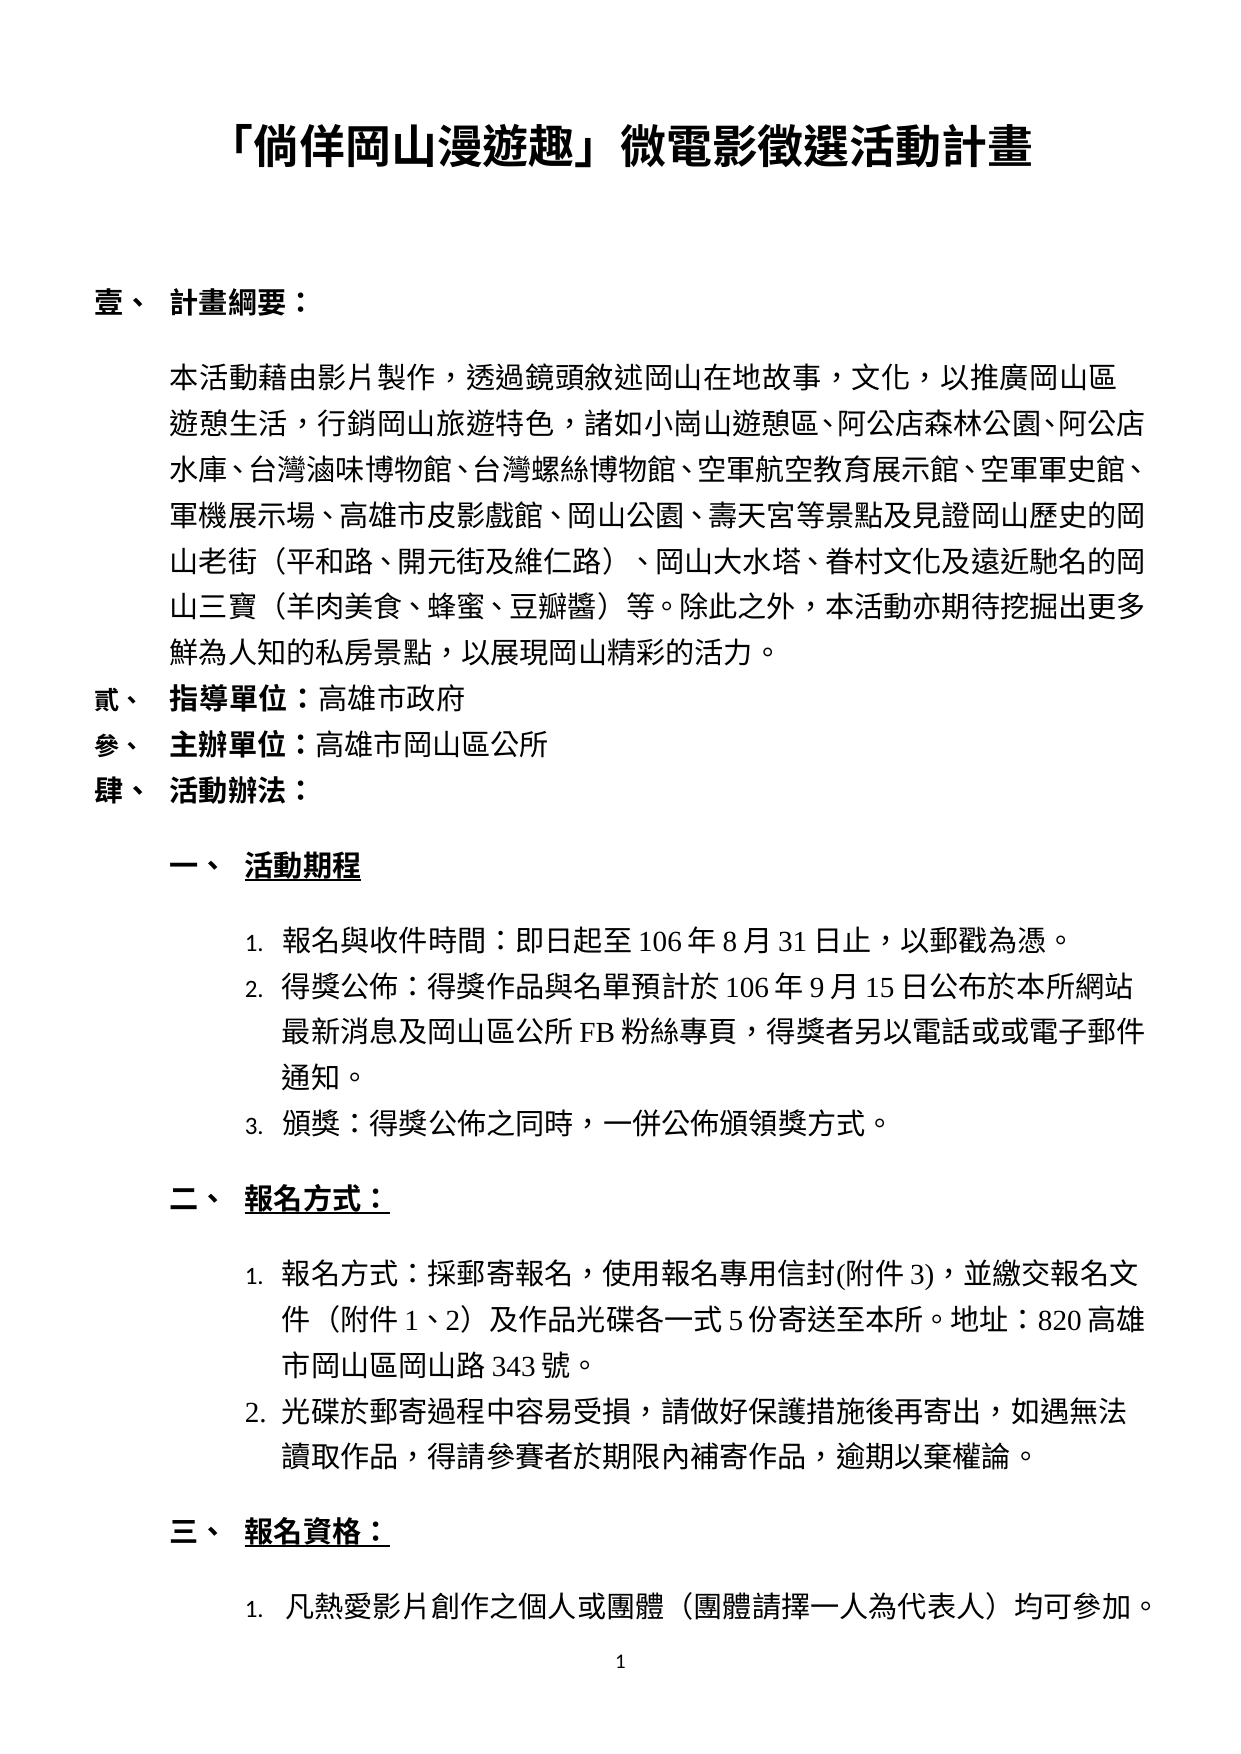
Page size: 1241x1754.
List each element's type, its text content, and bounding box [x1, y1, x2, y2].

list 指導單位：高雄市政府 [94, 673, 1146, 719]
list 主辦單位：高雄市岡山區公所 [94, 719, 1146, 764]
list 光碟於郵寄過程中容易受損，請做好保護措施後再寄出，如遇無法讀取作品，得請參賽者於期限內補寄作品，逾期以棄權論。 [244, 1385, 1146, 1477]
list 得獎公佈：得獎作品與名單預計於106年9月15日公布於本所網站最新消息及岡山區公所FB粉絲專頁，得獎者另以電話或或電子郵件通知。 [244, 960, 1146, 1098]
list 報名資格： [169, 1506, 1146, 1552]
list 活動期程 [169, 839, 1146, 885]
list 計畫綱要： [94, 277, 1146, 323]
text 本活動藉由影片製作，透過鏡頭敘述岡山在地故事，文化，以推廣岡山區遊憩生活，行銷岡山旅遊特色，諸如小崗山遊憩區、阿公店森林公園、阿公店水庫、台灣滷味博物館、台灣螺絲博物館、空軍航空教育展示館、空軍軍史館、軍機展示場、高雄市皮影戲館、岡山公園、壽天宮等景點及見證岡山歷史的岡山老街（平和路、開元街及維仁路）、岡山大水塔、眷村文化及遠近馳名的岡山三寶（羊肉美食、蜂蜜、豆瓣醬）等。除此之外，本活動亦期待挖掘出更多鮮為人知的私房景點，以展現岡山精彩的活力。 [169, 352, 1146, 673]
list 報名與收件時間：即日起至106年8月31日止，以郵戳為憑。 [244, 914, 1146, 960]
text 「倘佯岡山漫遊趣」微電影徵選活動計畫 [94, 127, 1146, 173]
list 活動辦法： [94, 764, 1146, 810]
list 凡熱愛影片創作之個人或團體（團體請擇一人為代表人）均可參加。 [244, 1581, 1146, 1627]
list 頒獎：得獎公佈之同時，一併公佈頒領獎方式。 [244, 1098, 1146, 1144]
list 報名方式：採郵寄報名，使用報名專用信封(附件3)，並繳交報名文件（附件1、2）及作品光碟各一式5份寄送至本所。地址：820高雄市岡山區岡山路343號。 [244, 1248, 1146, 1385]
list 報名方式： [169, 1173, 1146, 1219]
